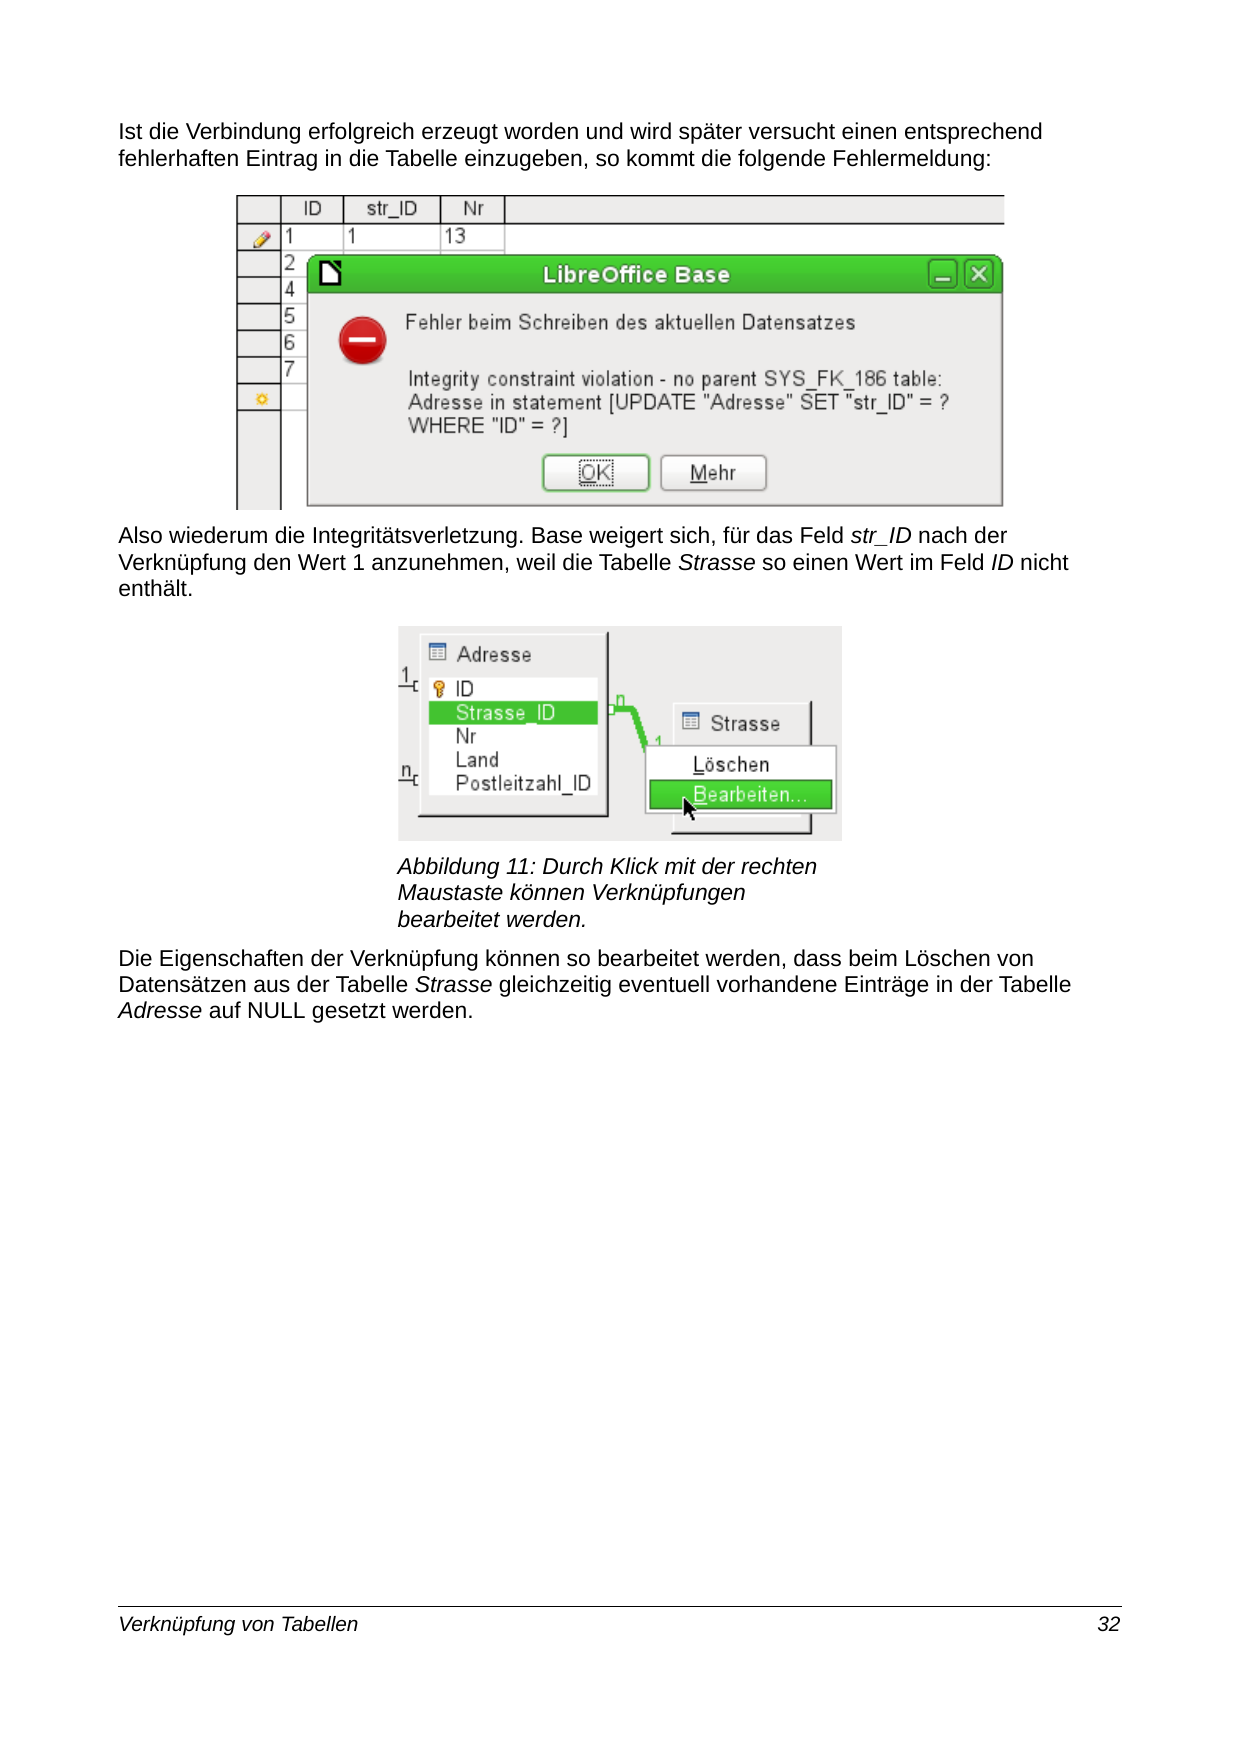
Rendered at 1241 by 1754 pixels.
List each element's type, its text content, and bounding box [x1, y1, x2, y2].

picture [398, 626, 842, 841]
text Also wiederum die Integritätsverletzung. Base weigert sich, für das Feld str_ID nach der Verknüpfung den Wert 1 anzunehmen, weil die Tabelle Strasse so einen Wert im Feld ID nicht enthält. [118, 522, 1122, 601]
text Die Eigenschaften der Verknüpfung können so bearbeitet werden, dass beim Löschen von Datensätzen aus der Tabelle Strasse gleichzeitig eventuell vorhandene Einträge in der Tabelle Adresse auf NULL gesetzt werden. [118, 944, 1122, 1023]
text Ist die Verbindung erfolgreich erzeugt worden und wird später versucht einen entsprechend fehlerhaften Eintrag in die Tabelle einzugeben, so kommt die folgende Fehlermeldung: [118, 118, 1122, 171]
picture [235, 195, 1005, 510]
text Abbildung 11: Durch Klick mit der rechten Maustaste können Verknüpfungen bearbeitet werden. [397, 853, 843, 932]
